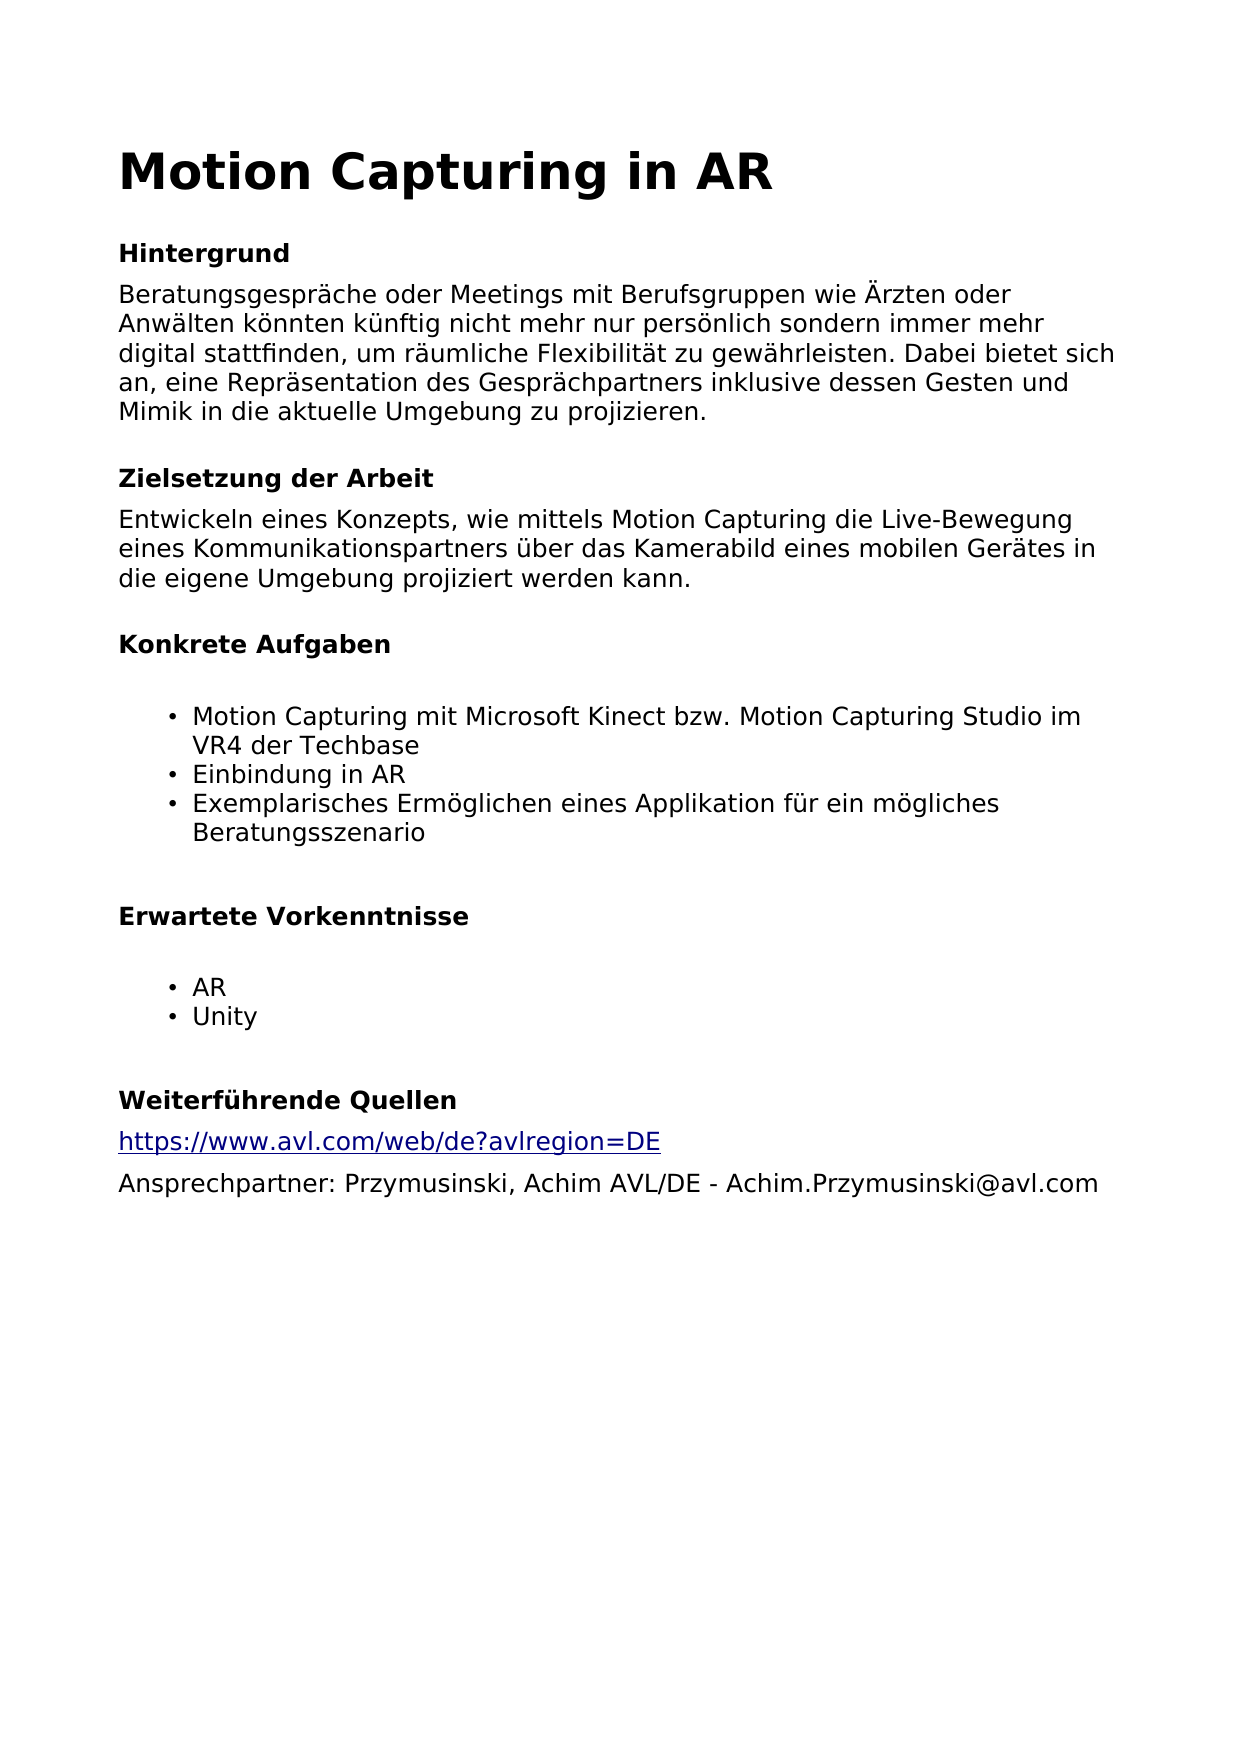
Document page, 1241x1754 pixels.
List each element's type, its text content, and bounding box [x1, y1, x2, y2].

text https://www.avl.com/web/de?avlregion=DE [118, 1128, 1122, 1157]
subtitle Motion Capturing in AR [118, 143, 1122, 201]
subtitle Erwartete Vorkenntnisse [118, 902, 1122, 931]
subtitle Zielsetzung der Arbeit [118, 464, 1122, 493]
list Exemplarisches Ermöglichen eines Applikation für ein mögliches Beratungsszenario [177, 789, 1122, 847]
list Einbindung in AR [177, 760, 1122, 789]
list Unity [177, 1002, 1122, 1031]
subtitle Weiterführende Quellen [118, 1086, 1122, 1115]
subtitle Konkrete Aufgaben [118, 631, 1122, 660]
text Entwickeln eines Konzepts, wie mittels Motion Capturing die Live-Bewegung eines Kommunikationspartners über das Kamerabild eines mobilen Gerätes in die eigene Umgebung projiziert werden kann. [118, 506, 1122, 593]
list Motion Capturing mit Microsoft Kinect bzw. Motion Capturing Studio im VR4 der Techbase [177, 702, 1122, 760]
subtitle Hintergrund [118, 239, 1122, 268]
text Beratungsgespräche oder Meetings mit Berufsgruppen wie Ärzten oder Anwälten könnten künftig nicht mehr nur persönlich sondern immer mehr digital stattfinden, um räumliche Flexibilität zu gewährleisten. Dabei bietet sich an, eine Repräsentation des Gesprächpartners inklusive dessen Gesten und Mimik in die aktuelle Umgebung zu projizieren. [118, 281, 1122, 426]
text Ansprechpartner: Przymusinski, Achim AVL/DE - Achim.Przymusinski@avl.com [118, 1169, 1122, 1198]
list AR [177, 973, 1122, 1002]
